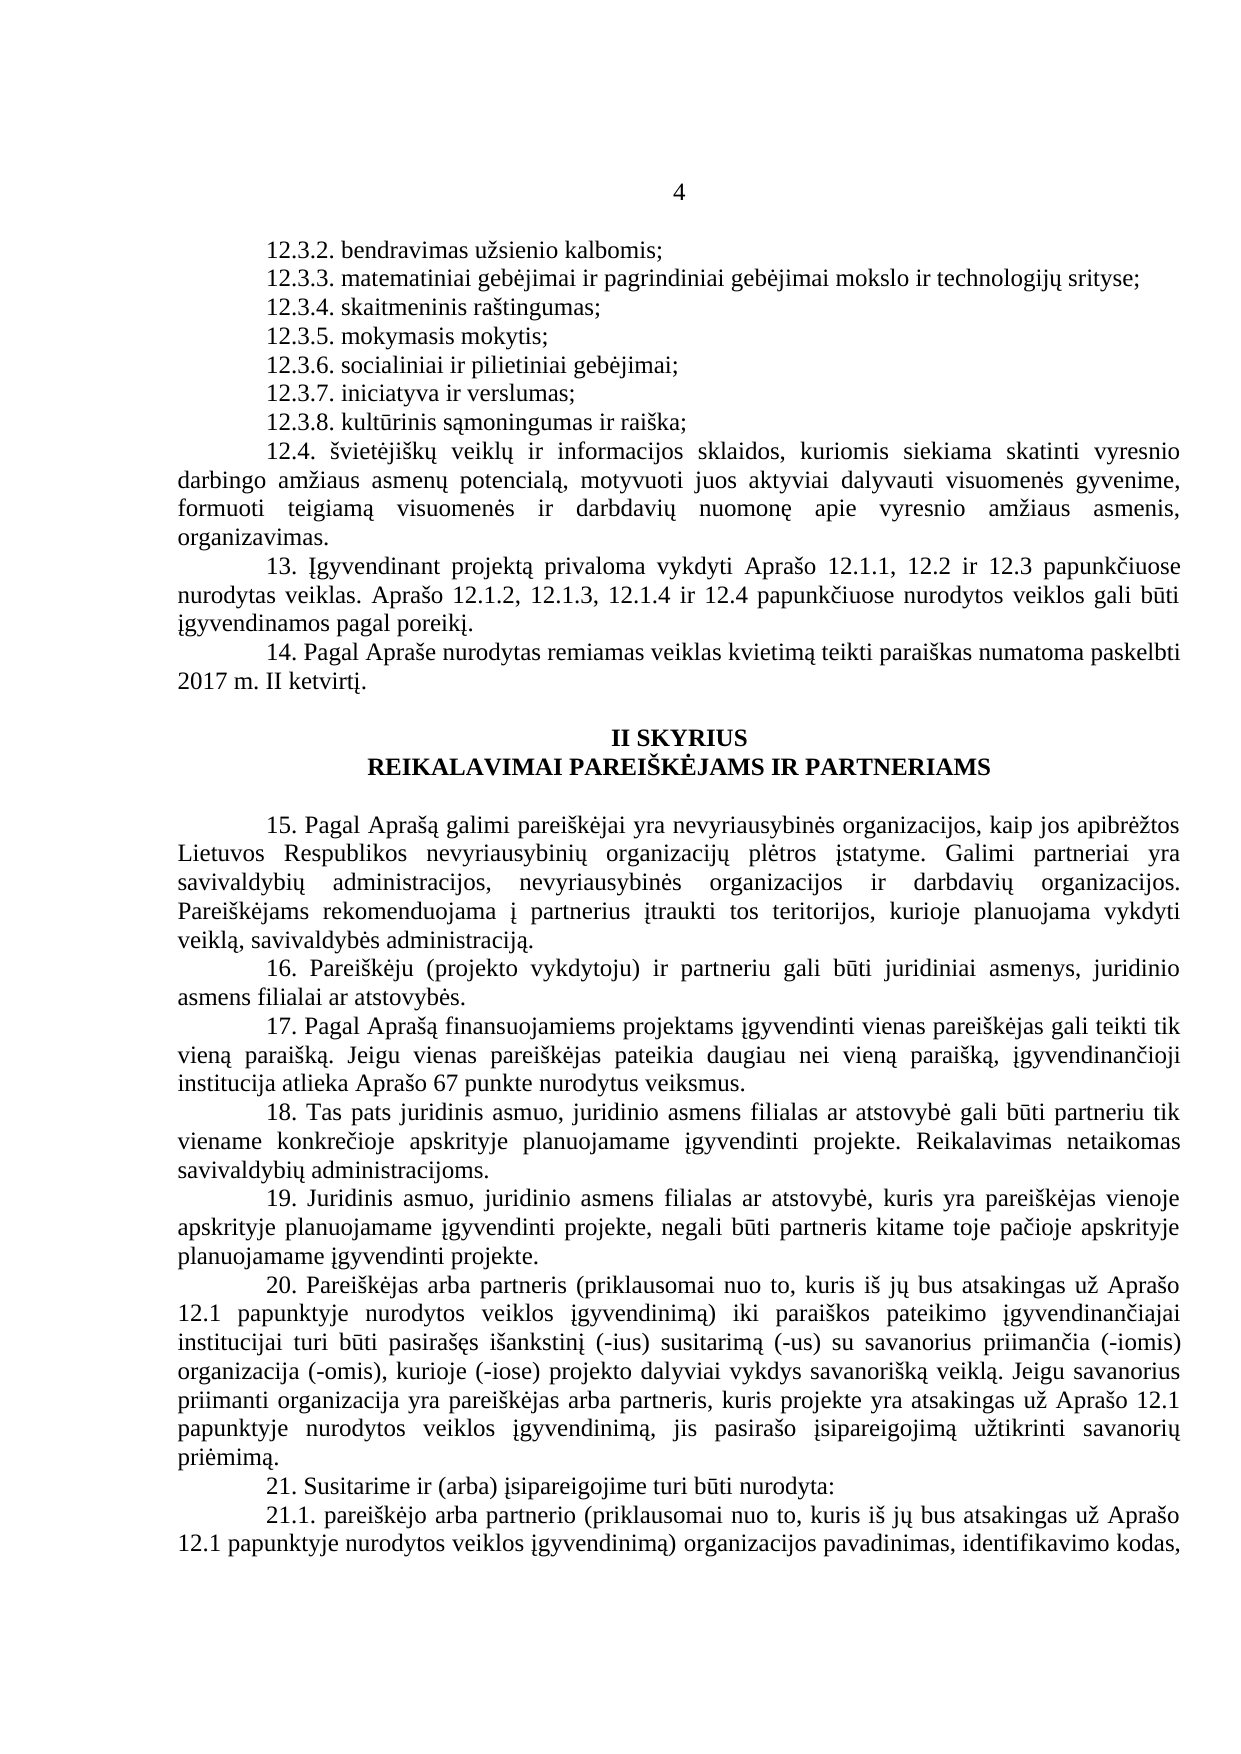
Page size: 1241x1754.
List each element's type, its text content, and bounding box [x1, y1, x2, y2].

text 20. Pareiškėjas arba partneris (priklausomai nuo to, kuris iš jų bus atsakingas už Aprašo 12.1 papunktyje nurodytos veiklos įgyvendinimą) iki paraiškos pateikimo įgyvendinančiajai institucijai turi būti pasirašęs išankstinį (-ius) susitarimą (-us) su savanorius priimančia (-iomis) organizacija (-omis), kurioje (-iose) projekto dalyviai vykdys savanorišką veiklą. Jeigu savanorius priimanti organizacija yra pareiškėjas arba partneris, kuris projekte yra atsakingas už Aprašo 12.1 papunktyje nurodytos veiklos įgyvendinimą, jis pasirašo įsipareigojimą užtikrinti savanorių priėmimą. [177, 1270, 1181, 1471]
text 19. Juridinis asmuo, juridinio asmens filialas ar atstovybė, kuris yra pareiškėjas vienoje apskrityje planuojamame įgyvendinti projekte, negali būti partneris kitame toje pačioje apskrityje planuojamame įgyvendinti projekte. [177, 1183, 1181, 1270]
text 13. Įgyvendinant projektą privaloma vykdyti Aprašo 12.1.1, 12.2 ir 12.3 papunkčiuose nurodytas veiklas. Aprašo 12.1.2, 12.1.3, 12.1.4 ir 12.4 papunkčiuose nurodytos veiklos gali būti įgyvendinamos pagal poreikį. [177, 551, 1181, 637]
text 12.3.2. bendravimas užsienio kalbomis; [177, 235, 1181, 263]
text 15. Pagal Aprašą galimi pareiškėjai yra nevyriausybinės organizacijos, kaip jos apibrėžtos Lietuvos Respublikos nevyriausybinių organizacijų plėtros įstatyme. Galimi partneriai yra savivaldybių administracijos, nevyriausybinės organizacijos ir darbdavių organizacijos. Pareiškėjams rekomenduojama į partnerius įtraukti tos teritorijos, kurioje planuojama vykdyti veiklą, savivaldybės administraciją. [177, 810, 1181, 953]
text 21. Susitarime ir (arba) įsipareigojime turi būti nurodyta: [177, 1471, 1181, 1500]
text 12.3.5. mokymasis mokytis; [177, 321, 1181, 350]
text 14. Pagal Apraše nurodytas remiamas veiklas kvietimą teikti paraiškas numatoma paskelbti 2017 m. II ketvirtį. [177, 637, 1181, 695]
text 12.4. švietėjiškų veiklų ir informacijos sklaidos, kuriomis siekiama skatinti vyresnio darbingo amžiaus asmenų potencialą, motyvuoti juos aktyviai dalyvauti visuomenės gyvenime, formuoti teigiamą visuomenės ir darbdavių nuomonę apie vyresnio amžiaus asmenis, organizavimas. [177, 436, 1181, 551]
text 18. Tas pats juridinis asmuo, juridinio asmens filialas ar atstovybė gali būti partneriu tik viename konkrečioje apskrityje planuojamame įgyvendinti projekte. Reikalavimas netaikomas savivaldybių administracijoms. [177, 1097, 1181, 1183]
text 12.3.8. kultūrinis sąmoningumas ir raiška; [177, 407, 1181, 436]
text 21.1. pareiškėjo arba partnerio (priklausomai nuo to, kuris iš jų bus atsakingas už Aprašo 12.1 papunktyje nurodytos veiklos įgyvendinimą) organizacijos pavadinimas, identifikavimo kodas, [177, 1500, 1181, 1557]
text II SKYRIUS [177, 723, 1181, 752]
text 16. Pareiškėju (projekto vykdytoju) ir partneriu gali būti juridiniai asmenys, juridinio asmens filialai ar atstovybės. [177, 953, 1181, 1011]
text 12.3.7. iniciatyva ir verslumas; [177, 378, 1181, 407]
text 12.3.3. matematiniai gebėjimai ir pagrindiniai gebėjimai mokslo ir technologijų srityse; [177, 263, 1181, 292]
text 17. Pagal Aprašą finansuojamiems projektams įgyvendinti vienas pareiškėjas gali teikti tik vieną paraišką. Jeigu vienas pareiškėjas pateikia daugiau nei vieną paraišką, įgyvendinančioji institucija atlieka Aprašo 67 punkte nurodytus veiksmus. [177, 1011, 1181, 1097]
text REIKALAVIMAI PAREIŠKĖJAMS IR PARTNERIAMS [177, 752, 1181, 781]
text 12.3.4. skaitmeninis raštingumas; [177, 292, 1181, 321]
text 12.3.6. socialiniai ir pilietiniai gebėjimai; [177, 350, 1181, 378]
